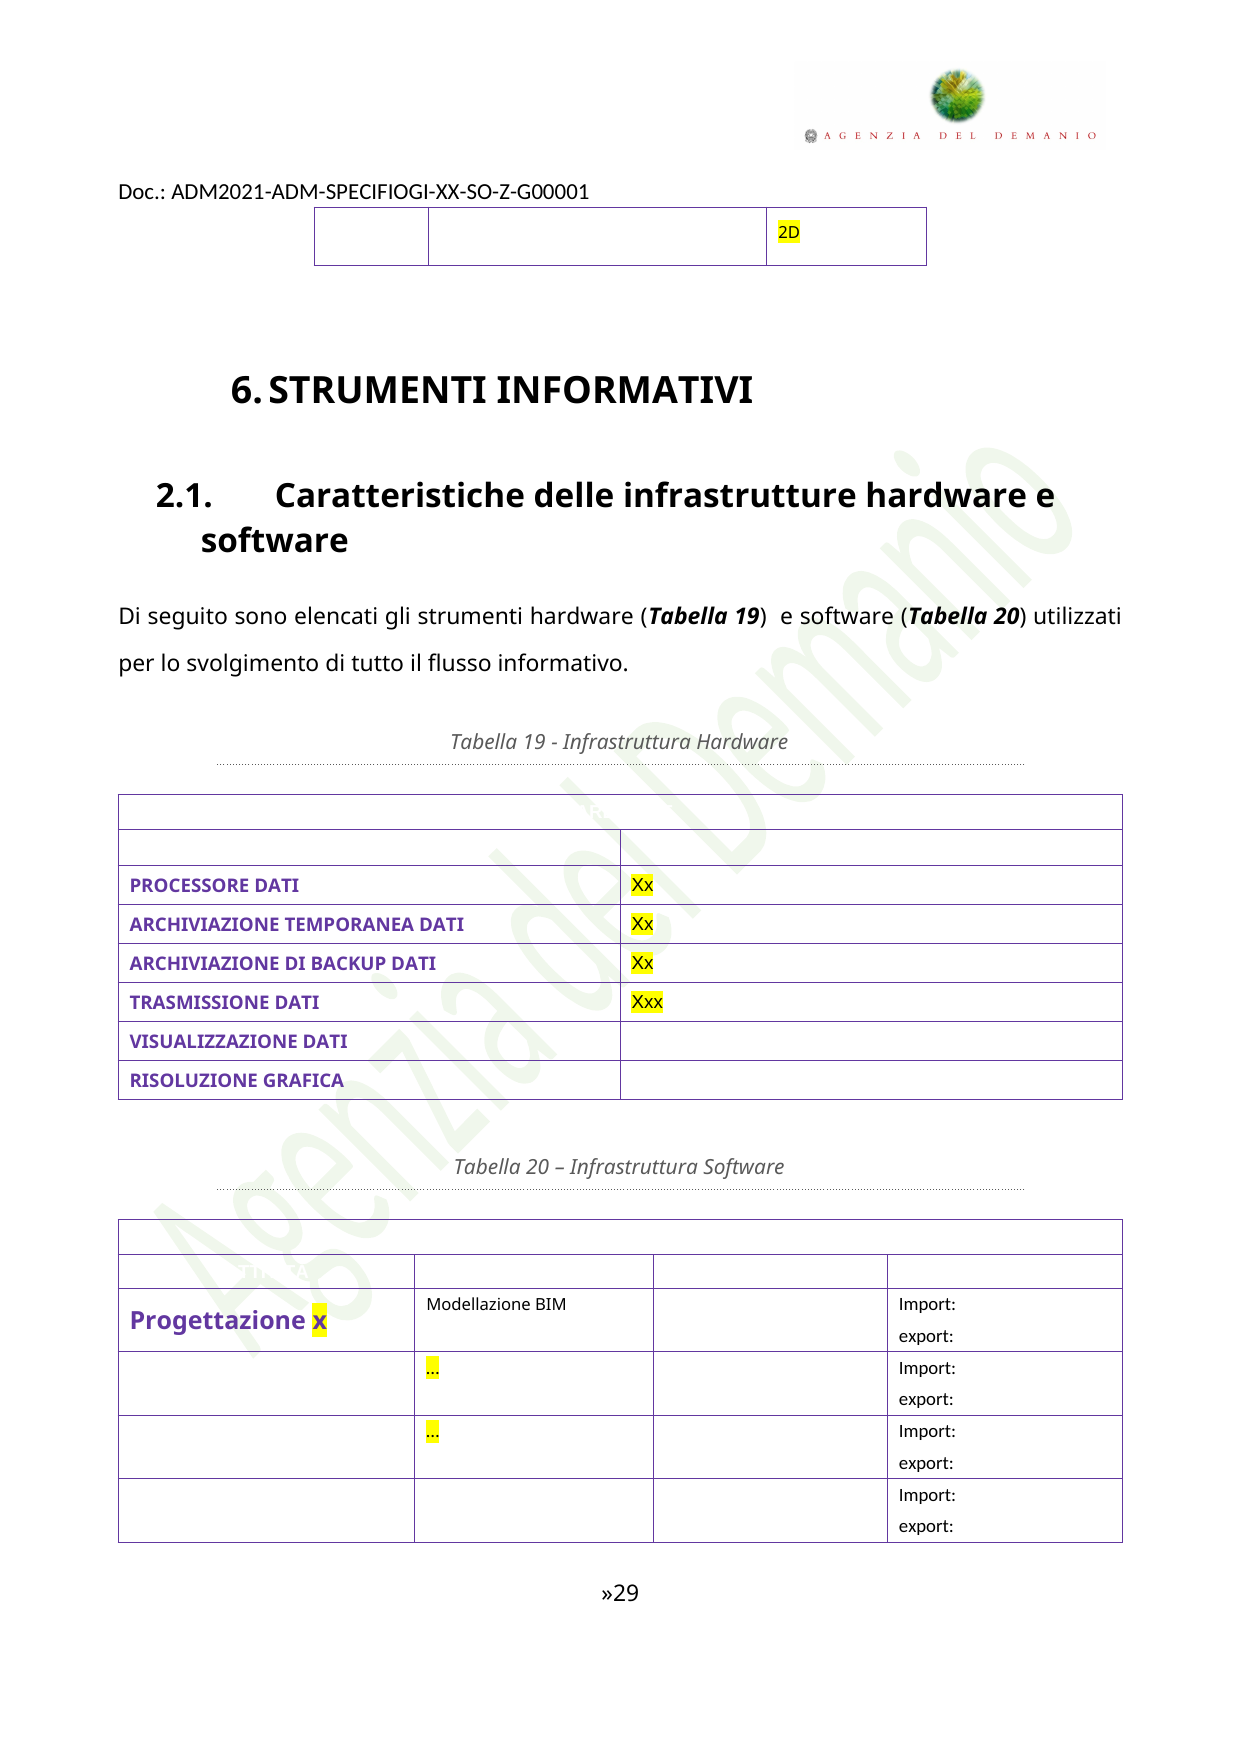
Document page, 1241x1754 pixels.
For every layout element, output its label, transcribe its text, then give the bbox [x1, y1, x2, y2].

table_cell [711, 830, 749, 851]
table_cell SPECIFICHE [748, 830, 1122, 865]
table_cell ATTIVITÀ [241, 1255, 309, 1287]
list Caratteristiche delle infrastrutture hardware e software [981, 472, 1056, 539]
table_cell [621, 848, 638, 865]
table_cell Modellazione BIM [415, 1289, 653, 1351]
table_cell … [415, 1416, 653, 1478]
table_cell [622, 830, 726, 865]
table_cell ARCHIVIAZIONE TEMPORANEA DATI [119, 905, 520, 943]
table_cell [533, 944, 600, 982]
table_cell [621, 1061, 1122, 1099]
text Tabella 20 – Infrastruttura Software [379, 1152, 1024, 1190]
table_cell [526, 1022, 620, 1060]
table_cell [654, 1352, 887, 1414]
table_header HARDWARE [754, 795, 1122, 829]
text Tabella 19 - Infrastruttura Hardware [679, 727, 740, 765]
text Tabella 19 - Infrastruttura Hardware [637, 739, 708, 765]
text Di seguito sono elencati gli strumenti hardware (Tabella 19) e software (Tabella 20) utilizzati per lo svolgimento di tutto il flusso informativo. [829, 600, 911, 678]
table_header [119, 1220, 181, 1254]
table_cell ARCHIVIAZIONE DI BACKUP DATI [119, 944, 547, 982]
text Di seguito sono elencati gli strumenti hardware (Tabella 19) e software (Tabella 20) utilizzati per lo svolgimento di tutto il flusso informativo. [118, 600, 849, 678]
table_cell Xxx [621, 983, 1122, 1021]
table_header HARDWARE [119, 795, 602, 829]
table_cell ATTIVITÀ [293, 1255, 317, 1264]
text Di seguito sono elencati gli strumenti hardware (Tabella 19) e software (Tabella 20) utilizzati per lo svolgimento di tutto il flusso informativo. [908, 600, 1122, 678]
table_cell Progettazione x [321, 1289, 358, 1305]
table_cell Import: export: [888, 1289, 1122, 1351]
table_cell … [415, 1352, 653, 1414]
table_cell [430, 1022, 489, 1060]
table_header [189, 1220, 282, 1254]
text Tabella 19 - Infrastruttura Hardware [216, 727, 636, 765]
table_cell Xx [621, 905, 1122, 943]
table_cell TRASMISSIONE DATI [119, 983, 496, 1021]
table_cell [119, 1416, 414, 1478]
table_cell [658, 866, 1122, 904]
table_cell Progettazione x [236, 1289, 414, 1351]
table_cell [527, 917, 573, 943]
table_cell ATTIVITÀ [318, 1267, 358, 1287]
table_cell [516, 866, 575, 904]
table_cell Import: export: [888, 1352, 1122, 1414]
table_cell RISOLUZIONE GRAFICA [119, 1061, 425, 1099]
table_cell 2D [767, 208, 926, 265]
table_cell Progettazione x [119, 1289, 247, 1351]
table_cell [498, 1023, 529, 1060]
table_cell ATTIVITÀ [351, 1255, 414, 1287]
table_cell [654, 1479, 887, 1542]
table_header [179, 1229, 215, 1254]
table_cell PROCESSORE DATI [119, 866, 534, 904]
table_cell [621, 1022, 1122, 1060]
table_cell Xx [621, 866, 677, 904]
table_cell ATTIVITÀ [198, 1255, 242, 1287]
table_cell [469, 1061, 620, 1099]
table_cell [654, 1289, 887, 1351]
text [332, 1152, 396, 1190]
text Tabella 19 - Infrastruttura Hardware [827, 727, 1024, 765]
table_cell [315, 208, 428, 265]
text Tabella 19 - Infrastruttura Hardware [733, 727, 771, 747]
list Caratteristiche delle infrastrutture hardware e software [156, 472, 996, 562]
table_cell [594, 944, 620, 970]
table_cell [119, 1479, 414, 1542]
list Caratteristiche delle infrastrutture hardware e software [961, 472, 1122, 562]
table_cell [119, 1352, 414, 1414]
table_cell OBIETTIVO [415, 1255, 653, 1287]
text Tabella 19 - Infrastruttura Hardware [758, 727, 845, 765]
text [296, 1152, 335, 1187]
table_cell VISUALIZZAZIONE DATI [119, 1022, 449, 1060]
table_cell Import: export: [888, 1479, 1122, 1542]
table_cell FORMATO [888, 1255, 1122, 1287]
table_cell Import: export: [888, 1416, 1122, 1478]
table_header [255, 1220, 289, 1237]
table_header SOFTWARE [291, 1220, 1122, 1254]
table_cell OBIETTIVO [119, 830, 620, 865]
table_cell [421, 1061, 488, 1099]
table_cell Xx [621, 944, 1122, 982]
table_cell [555, 905, 614, 943]
table_cell [654, 1416, 887, 1478]
table_cell SOFTWARE [654, 1255, 887, 1287]
table_header HARDWARE [587, 795, 690, 829]
table_cell ATTIVITÀ [119, 1255, 203, 1287]
table_header HARDWARE [676, 795, 749, 829]
list STRUMENTI INFORMATIVI [231, 363, 1122, 414]
table_cell [486, 983, 620, 1021]
table_cell [578, 866, 617, 904]
table_cell [429, 208, 766, 265]
text [216, 1152, 295, 1190]
table_cell [415, 1479, 653, 1542]
